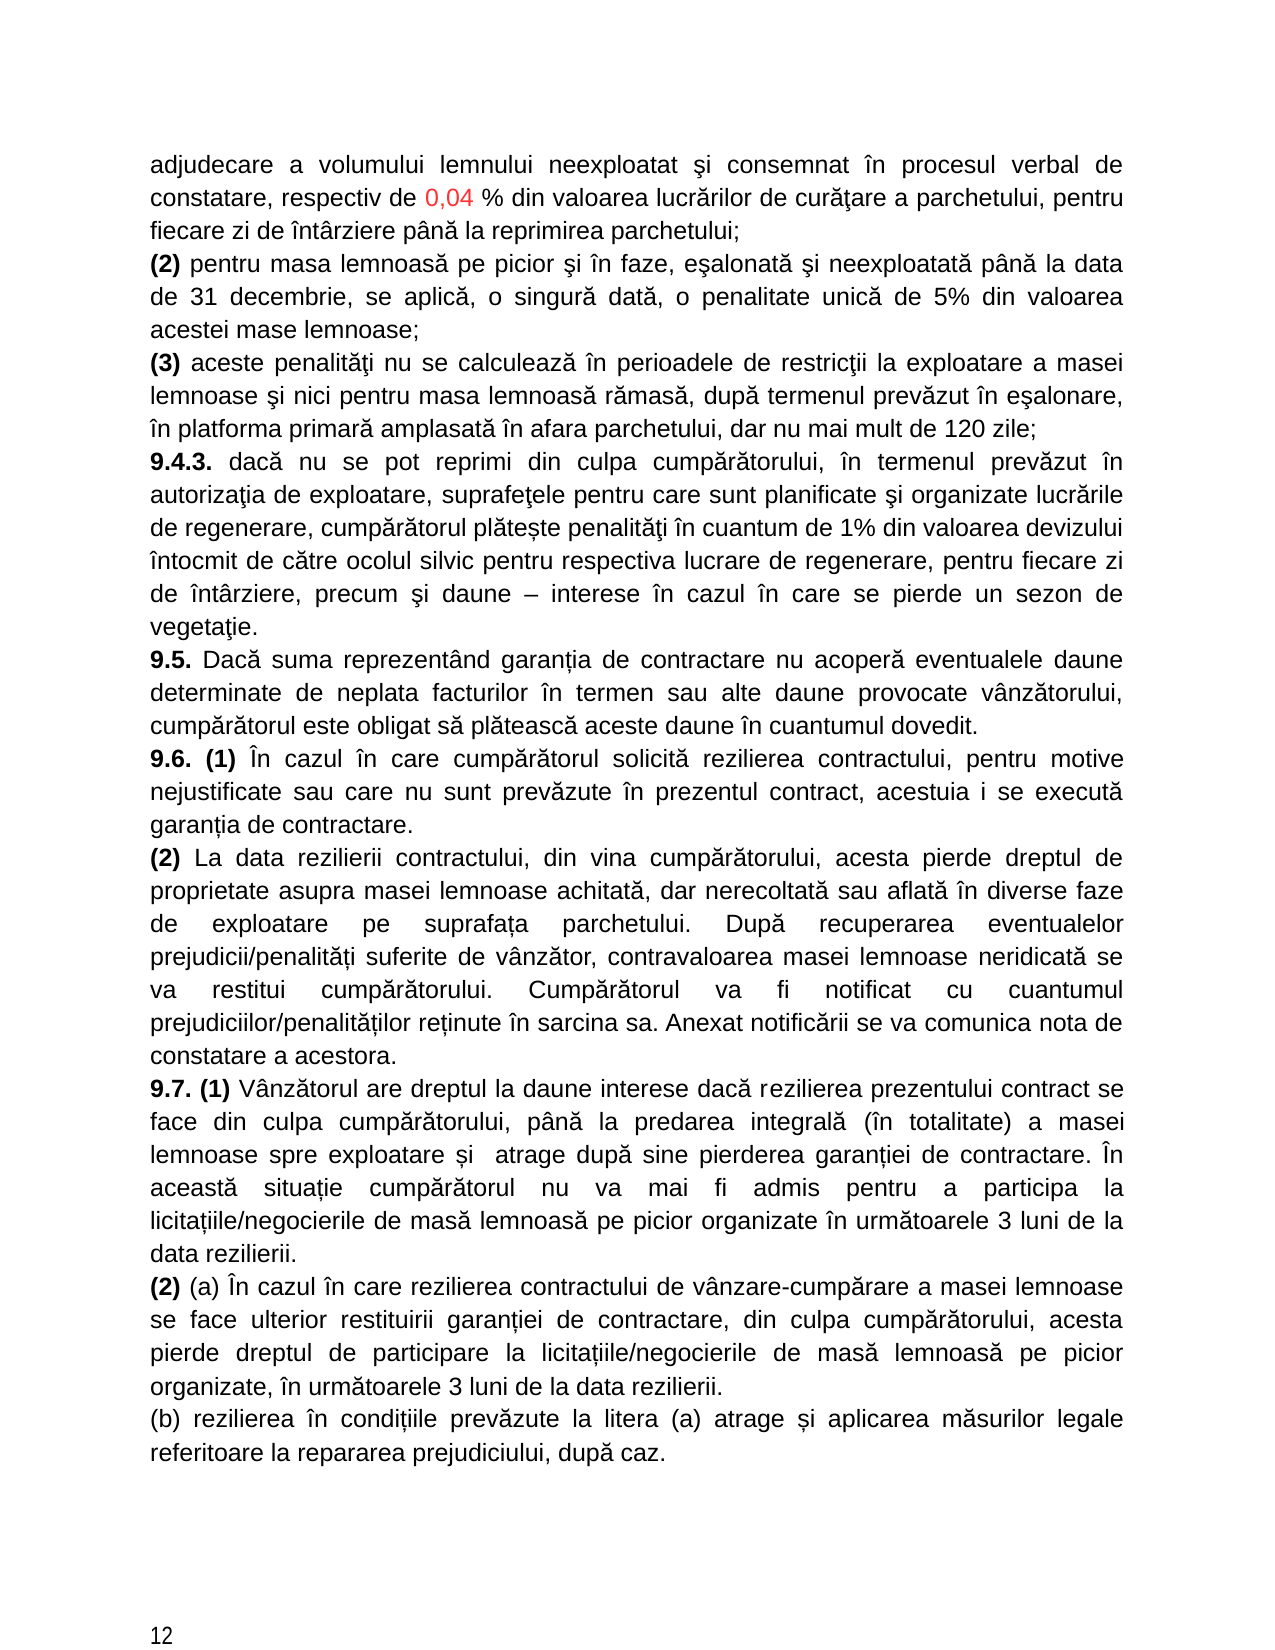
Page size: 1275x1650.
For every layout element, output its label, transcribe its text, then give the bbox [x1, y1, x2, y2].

text (2) pentru masa lemnoasă pe picior şi în faze, eşalonată şi neexploatată până la data de 31 decembrie, se aplică, o singură dată, o penalitate unică de 5% din valoarea acestei mase lemnoase; [150, 249, 1125, 343]
text (2) La data rezilierii contractului, din vina cumpărătorului, acesta pierde dreptul de proprietate asupra masei lemnoase achitată, dar nerecoltată sau aflată în diverse faze de exploatare pe suprafața parchetului. După recuperarea eventualelor prejudicii/penalități suferite de vânzător, contravaloarea masei lemnoase neridicată se va restitui cumpărătorului. Cumpărătorul va fi notificat cu cuantumul prejudiciilor/penalităților reținute în sarcina sa. Anexat notificării se va comunica nota de constatare a acestora. [150, 843, 1125, 1070]
text 9.4.3. dacă nu se pot reprimi din culpa cumpărătorului, în termenul prevăzut în autorizaţia de exploatare, suprafeţele pentru care sunt planificate şi organizate lucrările de regenerare, cumpărătorul plătește penalităţi în cuantum de 1% din valoarea devizului întocmit de către ocolul silvic pentru respectiva lucrare de regenerare, pentru fiecare zi de întârziere, precum şi daune – interese în cazul în care se pierde un sezon de vegetaţie. [150, 447, 1125, 641]
text (b) rezilierea în condițiile prevăzute la litera (a) atrage și aplicarea măsurilor legale referitoare la repararea prejudiciului, după caz. [150, 1404, 1125, 1466]
text 9.5. Dacă suma reprezentând garanția de contractare nu acoperă eventualele daune determinate de neplata facturilor în termen sau alte daune provocate vânzătorului, cumpărătorul este obligat să plătească aceste daune în cuantumul dovedit. [150, 645, 1125, 740]
text (3) aceste penalităţi nu se calculează în perioadele de restricţii la exploatare a masei lemnoase şi nici pentru masa lemnoasă rămasă, după termenul prevăzut în eşalonare, în platforma primară amplasată în afara parchetului, dar nu mai mult de 120 zile; [150, 348, 1125, 443]
text 9.6. (1) În cazul în care cumpărătorul solicită rezilierea contractului, pentru motive nejustificate sau care nu sunt prevăzute în prezentul contract, acestuia i se execută garanția de contractare. [150, 744, 1125, 839]
text adjudecare a volumului lemnului neexploatat şi consemnat în procesul verbal de constatare, respectiv de 0,04 % din valoarea lucrărilor de curăţare a parchetului, pentru fiecare zi de întârziere până la reprimirea parchetului; [150, 150, 1125, 244]
text 9.7. (1) Vânzătorul are dreptul la daune interese dacă rezilierea prezentului contract se face din culpa cumpărătorului, până la predarea integrală (în totalitate) a masei lemnoase spre exploatare și atrage după sine pierderea garanției de contractare. În această situație cumpărătorul nu va mai fi admis pentru a participa la licitațiile/negocierile de masă lemnoasă pe picior organizate în următoarele 3 luni de la data rezilierii. [150, 1074, 1125, 1268]
text (2) (a) În cazul în care rezilierea contractului de vânzare-cumpărare a masei lemnoase se face ulterior restituirii garanției de contractare, din culpa cumpărătorului, acesta pierde dreptul de participare la licitațiile/negocierile de masă lemnoasă pe picior organizate, în următoarele 3 luni de la data rezilierii. [150, 1272, 1125, 1400]
